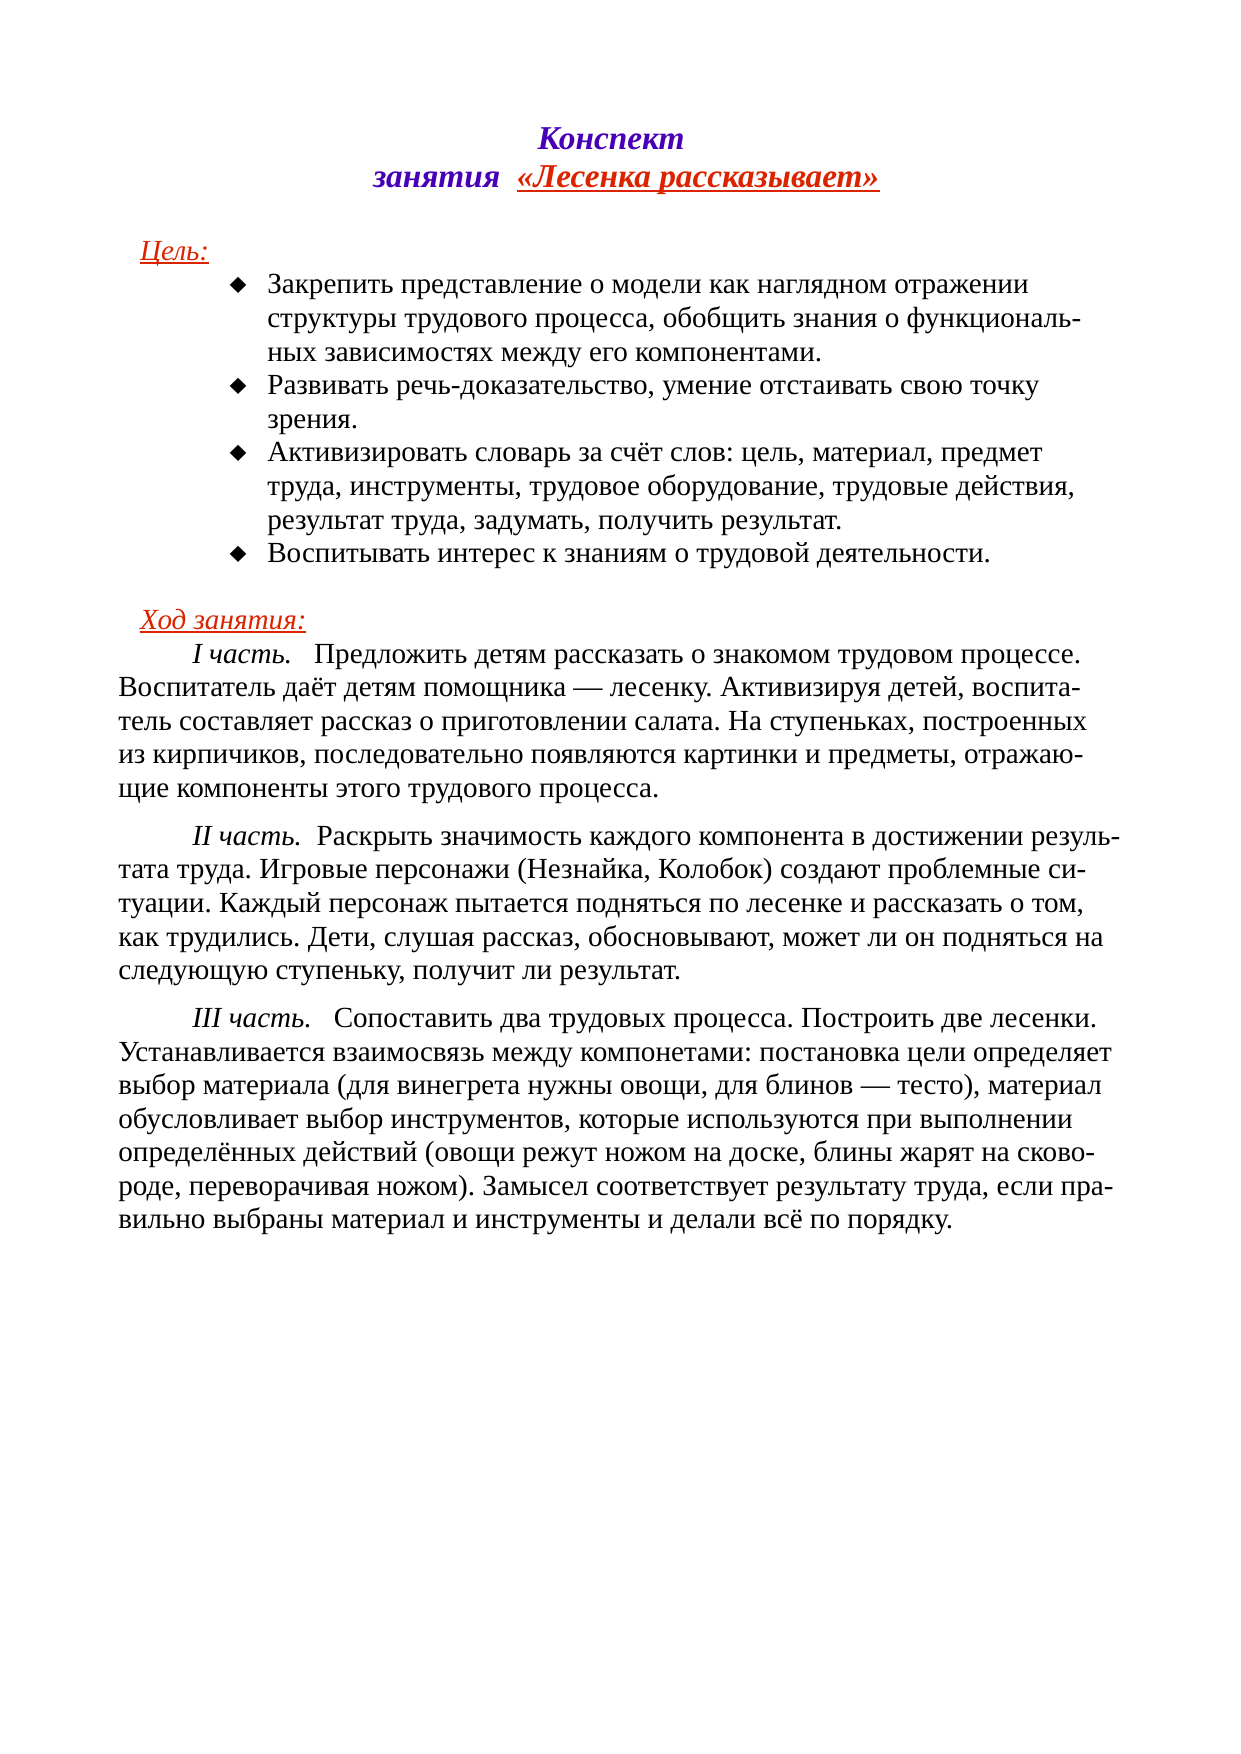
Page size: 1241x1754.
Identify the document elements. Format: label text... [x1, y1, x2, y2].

text II часть. Раскрыть значимость каждого компонента в достижении резуль- [118, 818, 1122, 852]
text как трудились. Дети, слушая рассказ, обосновывают, может ли он подняться на [118, 919, 1122, 952]
text занятия «Лесенка рассказывает» [118, 156, 1122, 195]
text тель составляет рассказ о приготовлении салата. На ступеньках, построенных [118, 703, 1122, 737]
list результат труда, задумать, получить результат. [229, 502, 1122, 535]
text следующую ступеньку, получит ли результат. [118, 952, 1122, 986]
text тата труда. Игровые персонажи (Незнайка, Колобок) создают проблемные си- [118, 852, 1122, 885]
text из кирпичиков, последовательно появляются картинки и предметы, отражаю- [118, 737, 1122, 770]
text Ход занятия: [118, 602, 1122, 636]
text обусловливает выбор инструментов, которые используются при выполнении [118, 1101, 1122, 1134]
list структуры трудового процесса, обобщить знания о функциональ- [229, 300, 1122, 334]
list зрения. [229, 401, 1122, 434]
text Конспект [118, 118, 1122, 156]
text туации. Каждый персонаж пытается подняться по лесенке и рассказать о том, [118, 885, 1122, 919]
list Активизировать словарь за счёт слов: цель, материал, предмет [229, 434, 1122, 468]
text определённых действий (овощи режут ножом на доске, блины жарят на сково- [118, 1134, 1122, 1168]
text выбор материала (для винегрета нужны овощи, для блинов — тесто), материал [118, 1067, 1122, 1101]
list Воспитывать интерес к знаниям о трудовой деятельности. [229, 535, 1122, 569]
list труда, инструменты, трудовое оборудование, трудовые действия, [229, 468, 1122, 502]
text III часть. Сопоставить два трудовых процесса. Построить две лесенки. [118, 1000, 1122, 1034]
list Закрепить представление о модели как наглядном отражении [229, 267, 1122, 300]
text Устанавливается взаимосвязь между компонетами: постановка цели определяет [118, 1034, 1122, 1067]
text роде, переворачивая ножом). Замысел соответствует результату труда, если пра- [118, 1168, 1122, 1201]
text I часть. Предложить детям рассказать о знакомом трудовом процессе. [118, 636, 1122, 669]
text Цель: [118, 233, 1122, 267]
text вильно выбраны материал и инструменты и делали всё по порядку. [118, 1201, 1122, 1235]
list ных зависимостях между его компонентами. [229, 334, 1122, 367]
list Развивать речь-доказательство, умение отстаивать свою точку [229, 367, 1122, 401]
text щие компоненты этого трудового процесса. [118, 770, 1122, 804]
text Воспитатель даёт детям помощника — лесенку. Активизируя детей, воспита- [118, 669, 1122, 703]
